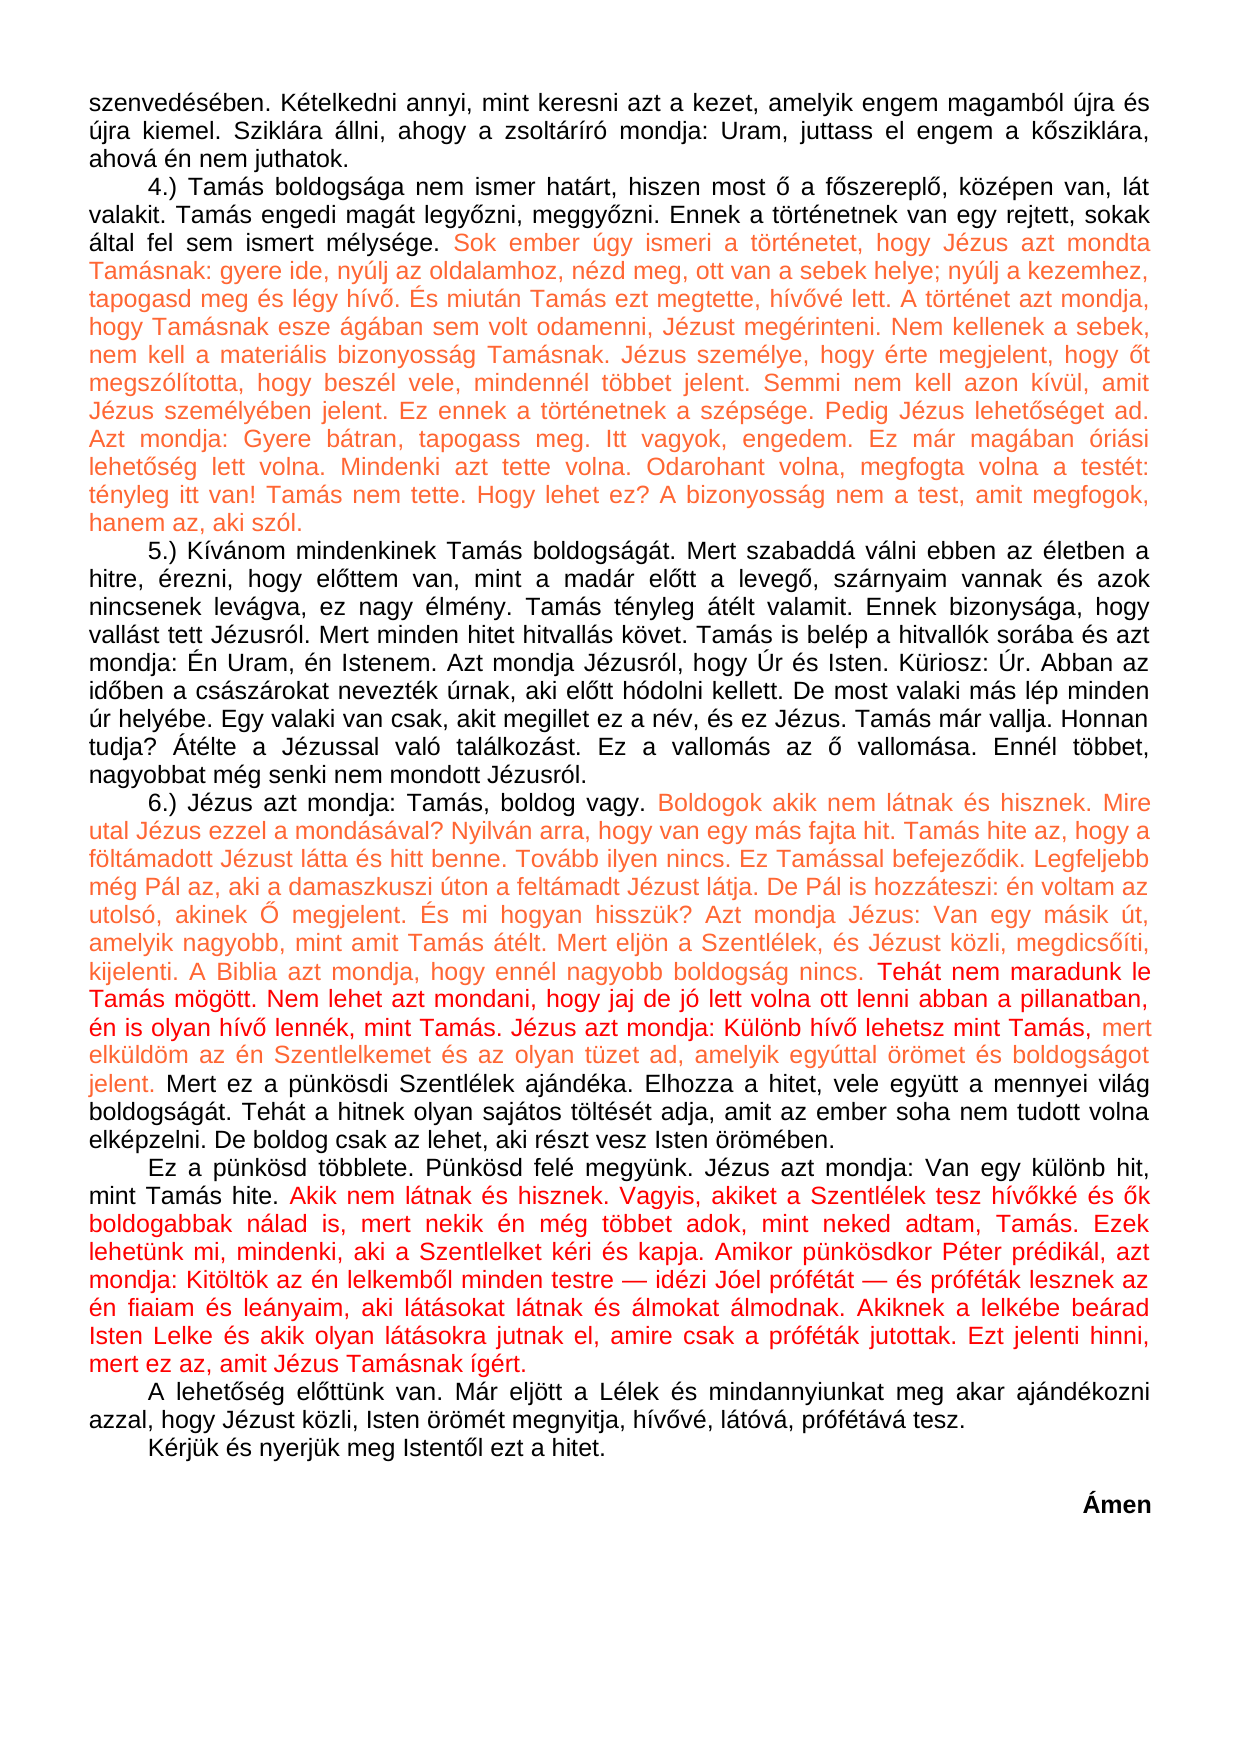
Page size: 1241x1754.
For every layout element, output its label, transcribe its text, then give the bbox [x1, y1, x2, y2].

text 6.) Jézus azt mondja: Tamás, boldog vagy. Boldogok akik nem látnak és hisznek. Mire utal Jézus ezzel a mondásával? Nyilván arra, hogy van egy más fajta hit. Tamás hite az, hogy a föltámadott Jézust látta és hitt benne. Tovább ilyen nincs. Ez Tamással befejeződik. Legfeljebb még Pál az, aki a damaszkuszi úton a feltámadt Jézust látja. De Pál is hozzáteszi: én voltam az utolsó, akinek Ő megjelent. És mi hogyan hisszük? Azt mondja Jézus: Van egy másik út, amelyik nagyobb, mint amit Tamás átélt. Mert eljön a Szentlélek, és Jézust közli, megdicsőíti, kijelenti. A Biblia azt mondja, hogy ennél nagyobb boldogság nincs. Tehát nem maradunk le Tamás mögött. Nem lehet azt mondani, hogy jaj de jó lett volna ott lenni abban a pillanatban, én is olyan hívő lennék, mint Tamás. Jézus azt mondja: Különb hívő lehetsz mint Tamás, mert elküldöm az én Szentlelkemet és az olyan tüzet ad, amelyik egyúttal örömet és boldogságot jelent. Mert ez a pünkösdi Szentlélek ajándéka. Elhozza a hitet, vele együtt a mennyei világ boldogságát. Tehát a hitnek olyan sajátos töltését adja, amit az ember soha nem tudott volna elképzelni. De boldog csak az lehet, aki részt vesz Isten örömében. [88, 789, 1152, 1153]
text Kérjük és nyerjük meg Istentől ezt a hitet. [88, 1433, 1152, 1462]
text Ámen [88, 1491, 1152, 1519]
text 5.) Kívánom mindenkinek Tamás boldogságát. Mert szabaddá válni ebben az életben a hitre, érezni, hogy előttem van, mint a madár előtt a levegő, szárnyaim vannak és azok nincsenek levágva, ez nagy élmény. Tamás tényleg átélt valamit. Ennek bizonysága, hogy vallást tett Jézusról. Mert minden hitet hitvallás követ. Tamás is belép a hitvallók sorába és azt mondja: Én Uram, én Istenem. Azt mondja Jézusról, hogy Úr és Isten. Küriosz: Úr. Abban az időben a császárokat nevezték úrnak, aki előtt hódolni kellett. De most valaki más lép minden úr helyébe. Egy valaki van csak, akit megillet ez a név, és ez Jézus. Tamás már vallja. Honnan tudja? Átélte a Jézussal való találkozást. Ez a vallomás az ő vallomása. Ennél többet, nagyobbat még senki nem mondott Jézusról. [88, 537, 1152, 789]
text 4.) Tamás boldogsága nem ismer határt, hiszen most ő a főszereplő, középen van, lát valakit. Tamás engedi magát legyőzni, meggyőzni. Ennek a történetnek van egy rejtett, sokak által fel sem ismert mélysége. Sok ember úgy ismeri a történetet, hogy Jézus azt mondta Tamásnak: gyere ide, nyúlj az oldalamhoz, nézd meg, ott van a sebek helye; nyúlj a kezemhez, tapogasd meg és légy hívő. És miután Tamás ezt megtette, hívővé lett. A történet azt mondja, hogy Tamásnak esze ágában sem volt odamenni, Jézust megérinteni. Nem kellenek a sebek, nem kell a materiális bizonyosság Tamásnak. Jézus személye, hogy érte megjelent, hogy őt megszólította, hogy beszél vele, mindennél többet jelent. Semmi nem kell azon kívül, amit Jézus személyében jelent. Ez ennek a történetnek a szépsége. Pedig Jézus lehetőséget ad. Azt mondja: Gyere bátran, tapogass meg. Itt vagyok, engedem. Ez már magában óriási lehetőség lett volna. Mindenki azt tette volna. Odarohant volna, megfogta volna a testét: tényleg itt van! Tamás nem tette. Hogy lehet ez? A bizonyosság nem a test, amit megfogok, hanem az, aki szól. [88, 173, 1152, 537]
text Ez a pünkösd többlete. Pünkösd felé megyünk. Jézus azt mondja: Van egy különb hit, mint Tamás hite. Akik nem látnak és hisznek. Vagyis, akiket a Szentlélek tesz hívőkké és ők boldogabbak nálad is, mert nekik én még többet adok, mint neked adtam, Tamás. Ezek lehetünk mi, mindenki, aki a Szentlelket kéri és kapja. Amikor pünkösdkor Péter prédikál, azt mondja: Kitöltök az én lelkemből minden testre — idézi Jóel prófétát — és próféták lesznek az én fiaiam és leányaim, aki látásokat látnak és álmokat álmodnak. Akiknek a lelkébe beárad Isten Lelke és akik olyan látásokra jutnak el, amire csak a próféták jutottak. Ezt jelenti hinni, mert ez az, amit Jézus Tamásnak ígért. [88, 1153, 1152, 1377]
text A lehetőség előttünk van. Már eljött a Lélek és mindannyiunkat meg akar ajándékozni azzal, hogy Jézust közli, Isten örömét megnyitja, hívővé, látóvá, prófétává tesz. [88, 1377, 1152, 1433]
text szenvedésében. Kételkedni annyi, mint keresni azt a kezet, amelyik engem magamból újra és újra kiemel. Sziklára állni, ahogy a zsoltáríró mondja: Uram, juttass el engem a kősziklára, ahová én nem juthatok. [88, 88, 1152, 173]
